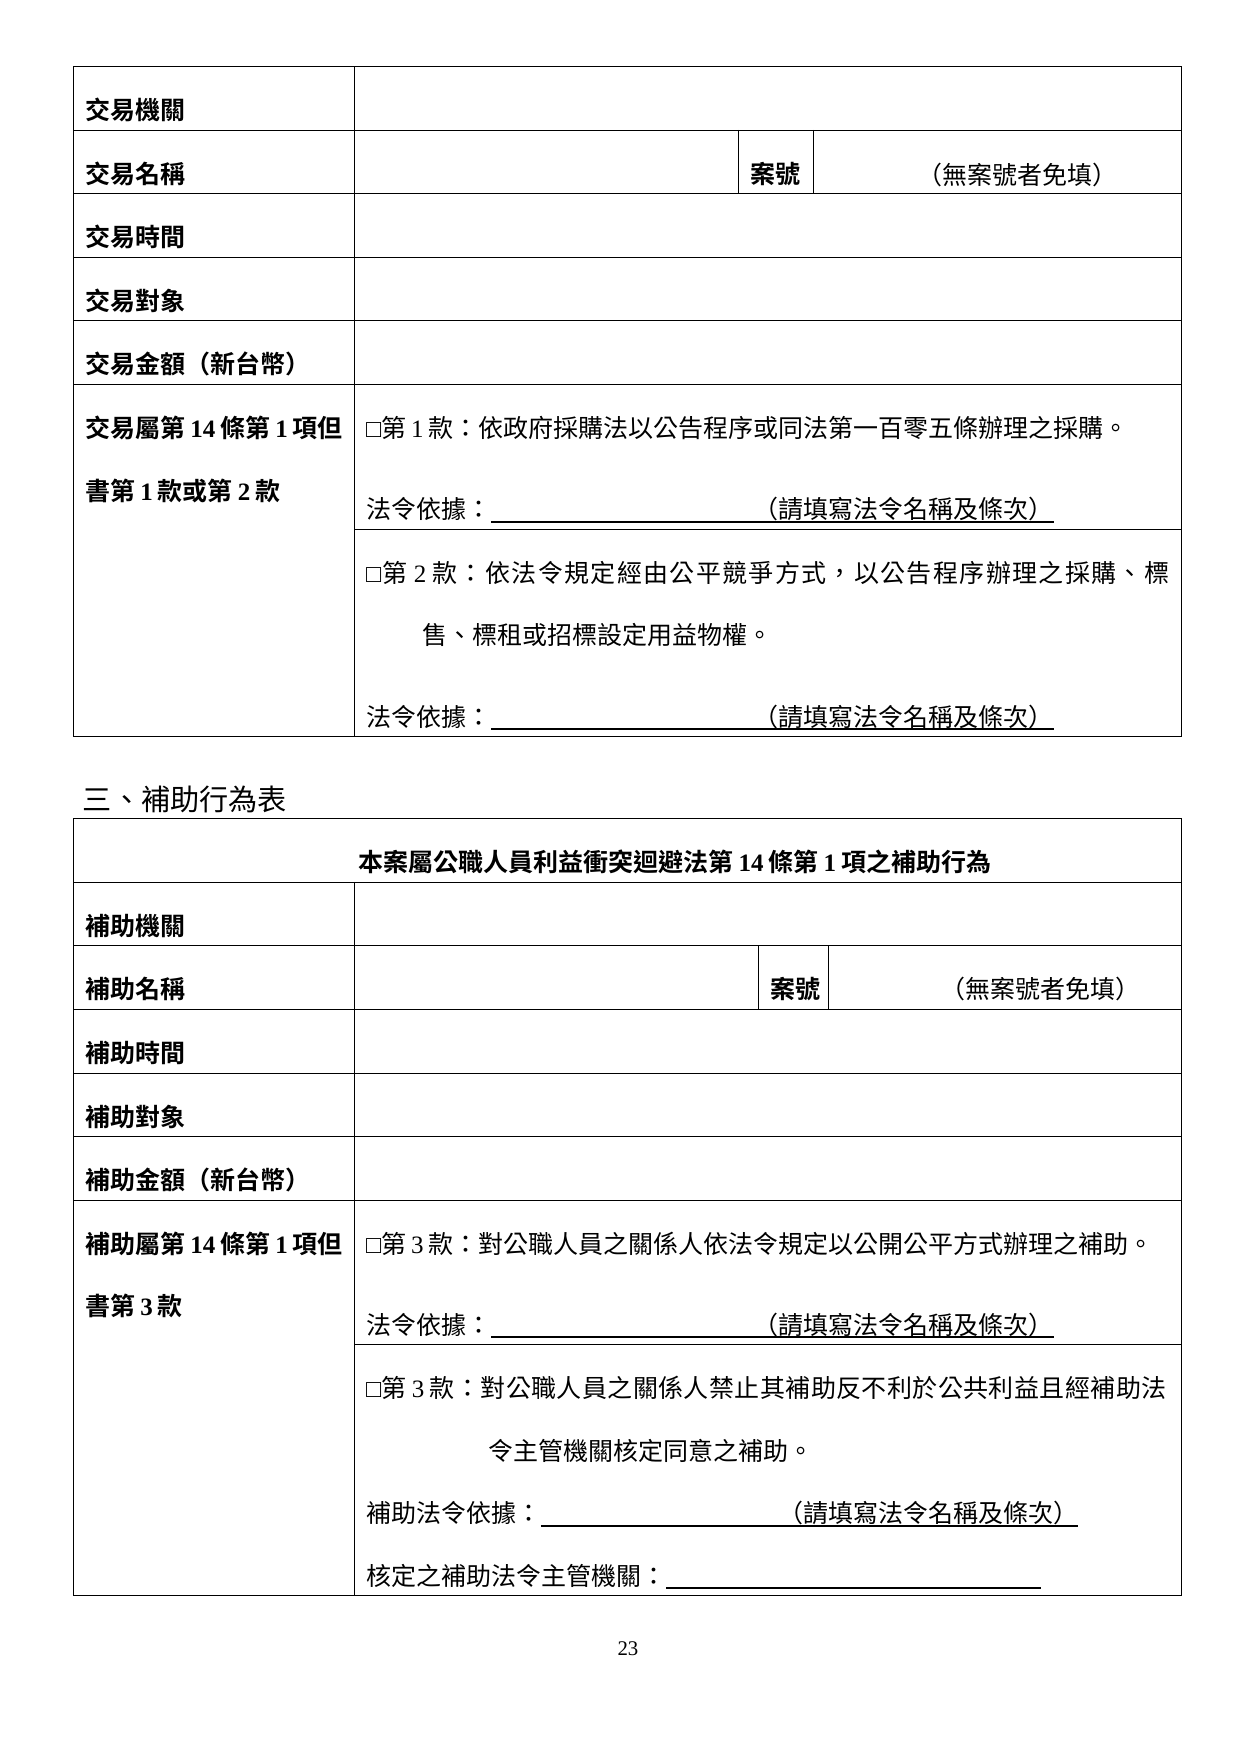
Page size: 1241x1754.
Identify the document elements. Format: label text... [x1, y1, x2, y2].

table_cell [355, 1010, 1181, 1072]
table_cell 補助時間 [74, 1010, 354, 1072]
table_cell （無案號者免填） [829, 946, 1181, 1009]
table_cell [355, 1137, 1181, 1199]
table_cell 交易金額（新台幣） [74, 321, 354, 384]
table_cell [355, 1074, 1181, 1136]
table_cell （無案號者免填） [814, 131, 1181, 193]
table_cell 交易屬第14條第1項但書第1款或第2款 [74, 385, 354, 736]
table_cell [355, 883, 1181, 945]
table_cell 補助金額（新台幣） [74, 1137, 354, 1199]
table_cell 補助對象 [74, 1074, 354, 1136]
table_cell 補助機關 [74, 883, 354, 945]
text 三、補助行為表 [56, 756, 1240, 818]
table_cell 案號 [759, 946, 828, 1009]
table_cell [355, 258, 1181, 320]
table_cell 交易對象 [74, 258, 354, 320]
table_cell 案號 [739, 131, 813, 193]
table_cell 交易時間 [74, 194, 354, 257]
table_cell □第1款：依政府採購法以公告程序或同法第一百零五條辦理之採購。 法令依據： （請填寫法令名稱及條次） [355, 385, 1181, 529]
table_cell □第2款：依法令規定經由公平競爭方式，以公告程序辦理之採購、標售、標租或招標設定用益物權。 法令依據： （請填寫法令名稱及條次） [355, 530, 1181, 736]
table_cell 補助名稱 [74, 946, 354, 1009]
table_cell 交易機關 [74, 67, 354, 130]
table_cell 交易名稱 [74, 131, 354, 193]
table_cell [355, 194, 1181, 257]
table_cell □第3款：對公職人員之關係人禁止其補助反不利於公共利益且經補助法令主管機關核定同意之補助。 補助法令依據： （請填寫法令名稱及條次） 核定之補助法令主管機關： [355, 1345, 1181, 1595]
table_cell [355, 321, 1181, 384]
table_cell [355, 67, 1181, 130]
table_cell [355, 946, 758, 1009]
table_cell [355, 131, 738, 193]
table_cell 補助屬第14條第1項但書第3款 [74, 1201, 354, 1595]
table_header 本案屬公職人員利益衝突迴避法第14條第1項之補助行為 [74, 819, 1181, 882]
table_cell □第3款：對公職人員之關係人依法令規定以公開公平方式辦理之補助。 法令依據： （請填寫法令名稱及條次） [355, 1201, 1181, 1344]
